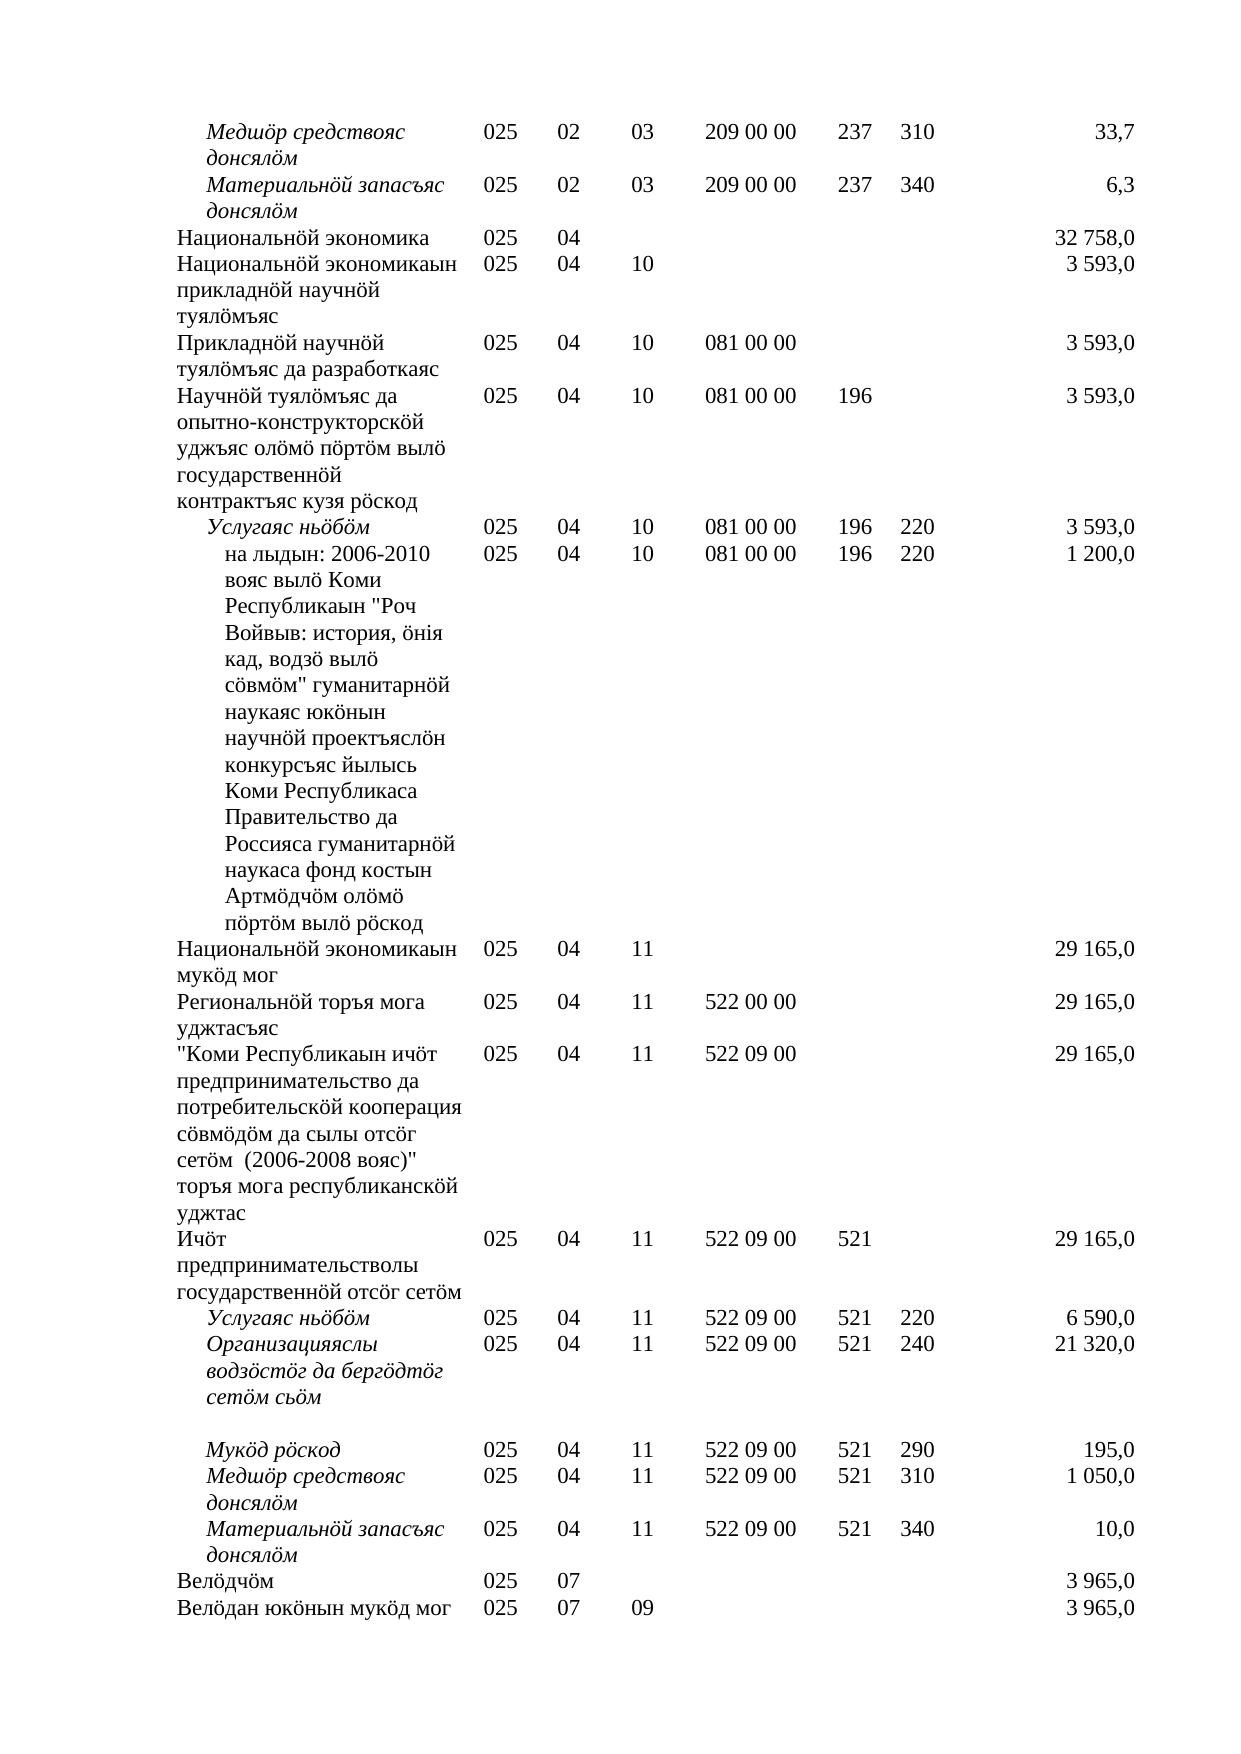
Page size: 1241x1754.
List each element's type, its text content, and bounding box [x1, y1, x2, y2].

table_cell 21 320,0 [965, 1330, 1143, 1436]
table_cell 6 590,0 [965, 1304, 1143, 1330]
table_cell 02 [548, 171, 622, 223]
table_cell [829, 250, 891, 329]
table_cell 196 [829, 540, 891, 935]
table_cell [891, 935, 965, 988]
table_cell 11 [622, 1462, 696, 1515]
table_cell [829, 988, 891, 1041]
table_cell 11 [622, 1436, 696, 1462]
table_cell 04 [548, 1304, 622, 1330]
table_cell 29 165,0 [965, 1041, 1143, 1225]
table_cell 521 [829, 1225, 891, 1304]
table_cell 522 09 00 [696, 1462, 829, 1515]
table_cell 237 [829, 118, 891, 171]
table_cell 11 [622, 988, 696, 1041]
table_cell 522 00 00 [696, 988, 829, 1041]
table_cell 196 [829, 514, 891, 540]
table_cell 10,0 [965, 1515, 1143, 1568]
table_cell 025 [474, 1225, 548, 1304]
table_cell [891, 1041, 965, 1225]
table_cell 195,0 [965, 1436, 1143, 1462]
table_cell [829, 224, 891, 250]
table_cell [696, 250, 829, 329]
table_cell 240 [891, 1330, 965, 1436]
table_cell [696, 935, 829, 988]
table_cell [622, 1568, 696, 1594]
table_cell 29 165,0 [965, 988, 1143, 1041]
table_cell 29 165,0 [965, 935, 1143, 988]
table_cell Ичöт предпринимательстволы государственнöй отсöг сетöм [168, 1225, 474, 1304]
table_cell 10 [622, 329, 696, 382]
table_cell 04 [548, 1225, 622, 1304]
table_cell 11 [622, 935, 696, 988]
table_cell [891, 1568, 965, 1594]
table_cell 09 [622, 1594, 696, 1620]
table_cell 3 593,0 [965, 382, 1143, 513]
table_cell 04 [548, 329, 622, 382]
table_cell 025 [474, 1304, 548, 1330]
table_cell Национальнöй экономикаын мукöд мог [168, 935, 474, 988]
table_cell 10 [622, 382, 696, 513]
table_cell 04 [548, 250, 622, 329]
table_cell Велöдан юкöнын мукöд мог [168, 1594, 474, 1620]
table_cell 04 [548, 514, 622, 540]
table_cell Мукöд рöскод [168, 1436, 474, 1462]
table_cell [891, 382, 965, 513]
table_cell 521 [829, 1515, 891, 1568]
table_cell 07 [548, 1568, 622, 1594]
table_cell Материальнöй запасъяс донсялöм [168, 1515, 474, 1568]
table_cell 1 200,0 [965, 540, 1143, 935]
table_cell 10 [622, 540, 696, 935]
table_cell 025 [474, 540, 548, 935]
table_cell [891, 224, 965, 250]
table_cell "Коми Республикаын ичöт предпринимательство да потребительскöй кооперация сöвмöдöм да сылы отсöг сетöм (2006-2008 вояс)" торъя мога республиканскöй уджтас [168, 1041, 474, 1225]
table_cell 03 [622, 171, 696, 223]
table_cell Региональнöй торъя мога уджтасъяс [168, 988, 474, 1041]
table_cell 522 09 00 [696, 1436, 829, 1462]
table_cell Прикладнöй научнöй туялöмъяс да разработкаяс [168, 329, 474, 382]
table_cell [891, 988, 965, 1041]
table_cell [891, 1225, 965, 1304]
table_cell 209 00 00 [696, 171, 829, 223]
table_cell 11 [622, 1304, 696, 1330]
table_cell 04 [548, 1041, 622, 1225]
table_cell 11 [622, 1330, 696, 1436]
table_cell Научнöй туялöмъяс да опытно-конструкторскöй уджъяс олöмö пöртöм вылö государственнöй контрактъяс кузя рöскод [168, 382, 474, 513]
table_cell 522 09 00 [696, 1330, 829, 1436]
table_cell 220 [891, 540, 965, 935]
table_cell 310 [891, 1462, 965, 1515]
table_cell 220 [891, 1304, 965, 1330]
table_cell 3 965,0 [965, 1568, 1143, 1594]
table_cell [891, 329, 965, 382]
table_cell 290 [891, 1436, 965, 1462]
table_cell 025 [474, 988, 548, 1041]
table_cell 081 00 00 [696, 382, 829, 513]
table_cell 025 [474, 329, 548, 382]
table_cell [829, 935, 891, 988]
table_cell Национальнöй экономика [168, 224, 474, 250]
table_cell 237 [829, 171, 891, 223]
table_cell Медшöр средствояс донсялöм [168, 1462, 474, 1515]
table_cell 209 00 00 [696, 118, 829, 171]
table_cell 025 [474, 1462, 548, 1515]
table_cell 3 593,0 [965, 514, 1143, 540]
table_cell [891, 1594, 965, 1620]
table_cell 11 [622, 1515, 696, 1568]
table_cell [829, 1594, 891, 1620]
table_cell 522 09 00 [696, 1041, 829, 1225]
table_cell [696, 1594, 829, 1620]
table_cell 04 [548, 1436, 622, 1462]
table_cell на лыдын: 2006-2010 вояс вылö Коми Республикаын "Роч Войвыв: история, öнія кад, водзö вылö сöвмöм" гуманитарнöй наукаяс юкöнын научнöй проектъяслöн конкурсъяс йылысь Коми Республикаса Правительство да Россияса гуманитарнöй наукаса фонд костын Артмöдчöм олöмö пöртöм вылö рöскод [168, 540, 474, 935]
table_cell 3 965,0 [965, 1594, 1143, 1620]
table_cell 025 [474, 171, 548, 223]
table_cell 522 09 00 [696, 1225, 829, 1304]
table_cell Услугаяс ньöбöм [168, 1304, 474, 1330]
table_cell 03 [622, 118, 696, 171]
table_cell 025 [474, 1515, 548, 1568]
table_cell 522 09 00 [696, 1515, 829, 1568]
table_cell Материальнöй запасъяс донсялöм [168, 171, 474, 223]
table_cell 196 [829, 382, 891, 513]
table_cell Услугаяс ньöбöм [168, 514, 474, 540]
table_cell 29 165,0 [965, 1225, 1143, 1304]
table_cell 025 [474, 250, 548, 329]
table_cell 11 [622, 1225, 696, 1304]
table_cell 340 [891, 171, 965, 223]
table_cell [829, 1041, 891, 1225]
table_cell 081 00 00 [696, 514, 829, 540]
table_cell 081 00 00 [696, 329, 829, 382]
table_cell Национальнöй экономикаын прикладнöй научнöй туялöмъяс [168, 250, 474, 329]
table_cell [622, 224, 696, 250]
table_cell 521 [829, 1436, 891, 1462]
table_cell 025 [474, 382, 548, 513]
table_cell 521 [829, 1304, 891, 1330]
table_cell 522 09 00 [696, 1304, 829, 1330]
table_cell 025 [474, 1568, 548, 1594]
table_cell 3 593,0 [965, 250, 1143, 329]
table_cell 32 758,0 [965, 224, 1143, 250]
table_cell 04 [548, 540, 622, 935]
table_cell 025 [474, 224, 548, 250]
table_cell 025 [474, 118, 548, 171]
table_cell 10 [622, 514, 696, 540]
table_cell 11 [622, 1041, 696, 1225]
table_cell 025 [474, 514, 548, 540]
table_cell 02 [548, 118, 622, 171]
table_cell Велöдчöм [168, 1568, 474, 1594]
table_cell 33,7 [965, 118, 1143, 171]
table_cell [696, 224, 829, 250]
table_cell 04 [548, 224, 622, 250]
table_cell 340 [891, 1515, 965, 1568]
table_cell 04 [548, 382, 622, 513]
table_cell 025 [474, 1041, 548, 1225]
table_cell 521 [829, 1462, 891, 1515]
table_cell [829, 1568, 891, 1594]
table_cell Организацияяслы водзöстöг да бергöдтöг сетöм сьöм [168, 1330, 474, 1436]
table_cell 310 [891, 118, 965, 171]
table_cell 04 [548, 935, 622, 988]
table_cell 6,3 [965, 171, 1143, 223]
table_cell 1 050,0 [965, 1462, 1143, 1515]
table_cell 04 [548, 988, 622, 1041]
table_cell 220 [891, 514, 965, 540]
table_cell 521 [829, 1330, 891, 1436]
table_cell 07 [548, 1594, 622, 1620]
table_cell 10 [622, 250, 696, 329]
table_cell 3 593,0 [965, 329, 1143, 382]
table_cell 04 [548, 1330, 622, 1436]
table_cell [696, 1568, 829, 1594]
table_cell 025 [474, 1594, 548, 1620]
table_cell 025 [474, 935, 548, 988]
table_cell 025 [474, 1330, 548, 1436]
table_cell [829, 329, 891, 382]
table_cell 04 [548, 1462, 622, 1515]
table_cell 04 [548, 1515, 622, 1568]
table_cell Медшöр средствояс донсялöм [168, 118, 474, 171]
table_cell 081 00 00 [696, 540, 829, 935]
table_cell [891, 250, 965, 329]
table_cell 025 [474, 1436, 548, 1462]
